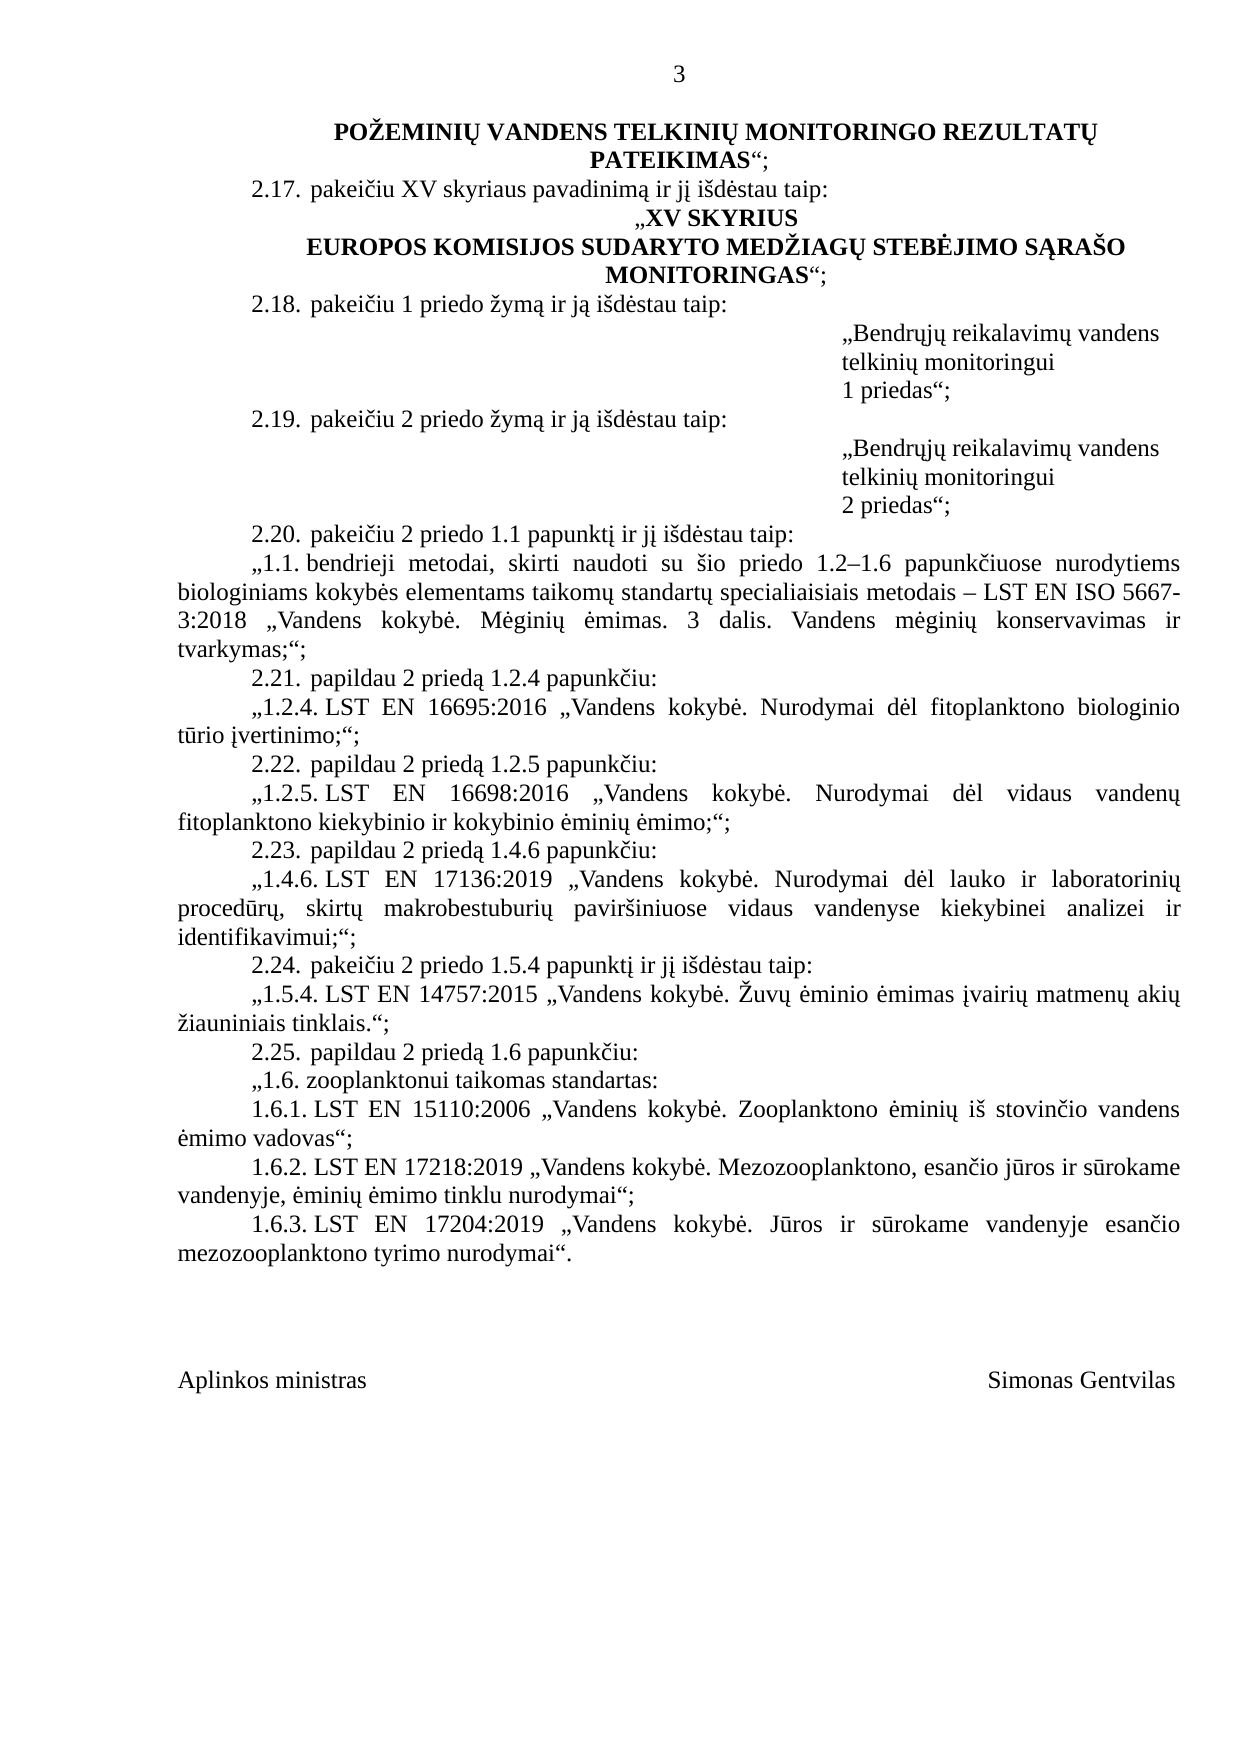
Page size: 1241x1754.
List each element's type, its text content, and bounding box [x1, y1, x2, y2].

text „XV SKYRIUS [251, 203, 1181, 232]
text „1.2.4. LST EN 16695:2016 „Vandens kokybė. Nurodymai dėl fitoplanktono biologinio tūrio įvertinimo;“; [177, 692, 1181, 749]
text „1.5.4. LST EN 14757:2015 „Vandens kokybė. Žuvų ėminio ėmimas įvairių matmenų akių žiauniniais tinklais.“; [177, 979, 1181, 1037]
text 1 priedas“; [842, 375, 1181, 404]
text 2.19. pakeičiu 2 priedo žymą ir ją išdėstau taip: [177, 404, 1181, 433]
text POŽEMINIŲ VANDENS TELKINIŲ MONITORINGO REZULTATŲ PATEIKIMAS“; [177, 117, 1181, 174]
text „Bendrųjų reikalavimų vandens [842, 318, 1181, 347]
text EUROPOS KOMISIJOS SUDARYTO MEDŽIAGŲ STEBĖJIMO SĄRAŠO MONITORINGAS“; [251, 232, 1181, 289]
text 1.6.2. LST EN 17218:2019 „Vandens kokybė. Mezozooplanktono, esančio jūros ir sūrokame vandenyje, ėminių ėmimo tinklu nurodymai“; [177, 1152, 1181, 1209]
text „Bendrųjų reikalavimų vandens [842, 433, 1181, 462]
text Aplinkos ministras Simonas Gentvilas [177, 1366, 1181, 1394]
text „1.4.6. LST EN 17136:2019 „Vandens kokybė. Nurodymai dėl lauko ir laboratorinių procedūrų, skirtų makrobestuburių paviršiniuose vidaus vandenyse kiekybinei analizei ir identifikavimui;“; [177, 864, 1181, 950]
text 2 priedas“; [842, 490, 1181, 519]
text 2.24. pakeičiu 2 priedo 1.5.4 papunktį ir jį išdėstau taip: [177, 950, 1181, 979]
text „1.6. zooplanktonui taikomas standartas: [177, 1065, 1181, 1094]
text 1.6.1. LST EN 15110:2006 „Vandens kokybė. Zooplanktono ėminių iš stovinčio vandens ėmimo vadovas“; [177, 1094, 1181, 1152]
text 2.18. pakeičiu 1 priedo žymą ir ją išdėstau taip: [177, 289, 1181, 318]
text telkinių monitoringui [842, 462, 1181, 490]
text 2.21. papildau 2 priedą 1.2.4 papunkčiu: [177, 663, 1181, 692]
text 2.25. papildau 2 priedą 1.6 papunkčiu: [177, 1037, 1181, 1065]
text „1.2.5. LST EN 16698:2016 „Vandens kokybė. Nurodymai dėl vidaus vandenų fitoplanktono kiekybinio ir kokybinio ėminių ėmimo;“; [177, 778, 1181, 835]
text 1.6.3. LST EN 17204:2019 „Vandens kokybė. Jūros ir sūrokame vandenyje esančio mezozooplanktono tyrimo nurodymai“. [177, 1209, 1181, 1267]
text 2.17. pakeičiu XV skyriaus pavadinimą ir jį išdėstau taip: [177, 174, 1181, 203]
text „1.1. bendrieji metodai, skirti naudoti su šio priedo 1.2–1.6 papunkčiuose nurodytiems biologiniams kokybės elementams taikomų standartų specialiaisiais metodais – LST EN ISO 5667-3:2018 „Vandens kokybė. Mėginių ėmimas. 3 dalis. Vandens mėginių konservavimas ir tvarkymas;“; [177, 548, 1181, 663]
text 2.22. papildau 2 priedą 1.2.5 papunkčiu: [177, 749, 1181, 778]
text telkinių monitoringui [842, 347, 1181, 375]
text 2.23. papildau 2 priedą 1.4.6 papunkčiu: [177, 835, 1181, 864]
text 2.20. pakeičiu 2 priedo 1.1 papunktį ir jį išdėstau taip: [177, 519, 1181, 548]
